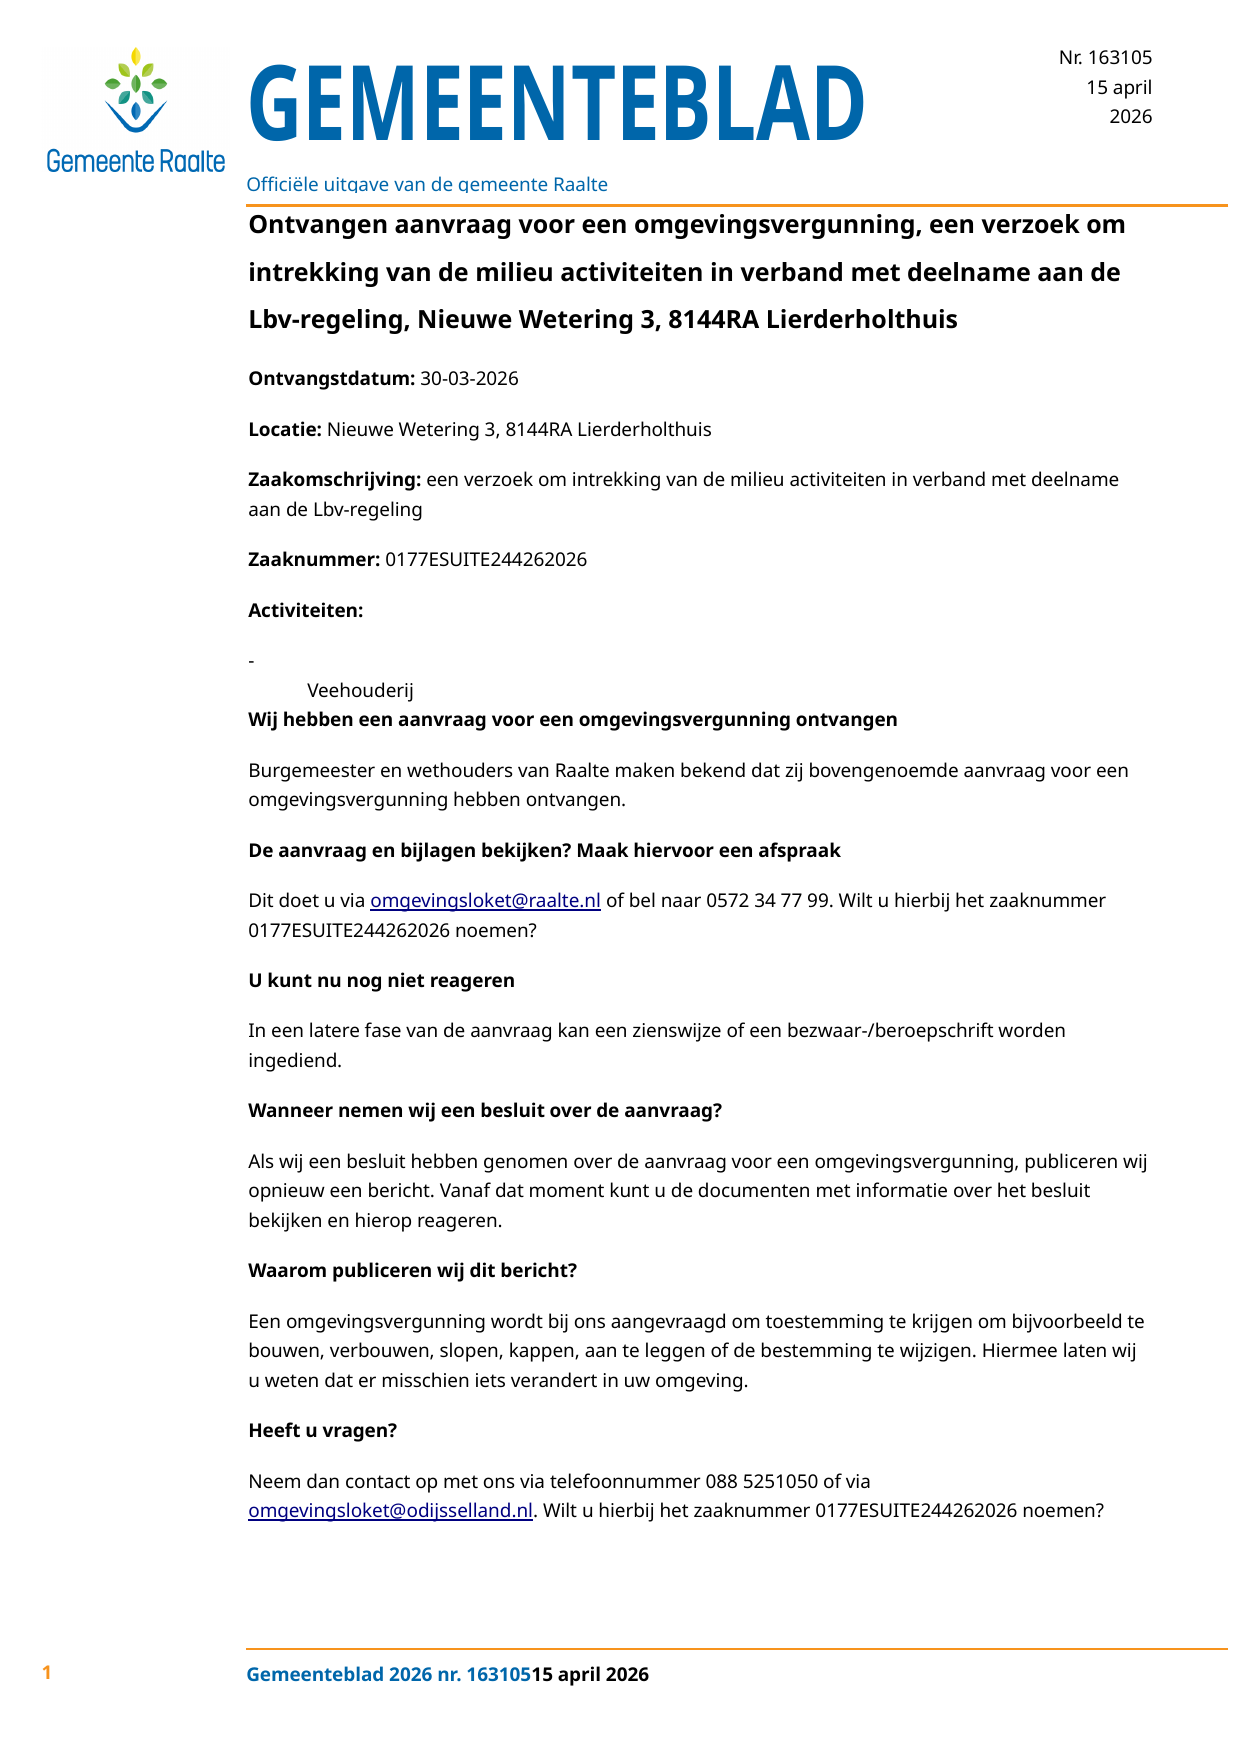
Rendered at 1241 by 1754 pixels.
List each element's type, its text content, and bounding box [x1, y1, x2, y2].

text In een latere fase van de aanvraag kan een zienswijze of een bezwaar-/beroepschrift worden ingediend. [248, 1018, 1152, 1073]
text De aanvraag en bijlagen bekijken? Maak hiervoor een afspraak [248, 837, 1152, 862]
text Dit doet u via omgevingsloket@raalte.nl of bel naar 0572 34 77 99. Wilt u hierbij het zaaknummer 0177ESUITE244262026 noemen? [248, 887, 1152, 942]
text Wanneer nemen wij een besluit over de aanvraag? [248, 1098, 1152, 1123]
text Waarom publiceren wij dit bericht? [248, 1258, 1152, 1283]
text U kunt nu nog niet reageren [248, 967, 1152, 993]
text Neem dan contact op met ons via telefoonnummer 088 5251050 of via omgevingsloket@odijsselland.nl. Wilt u hierbij het zaaknummer 0177ESUITE244262026 noemen? [248, 1468, 1152, 1523]
text Ontvangstdatum: 30-03-2026 [248, 366, 1152, 391]
text Heeft u vragen? [248, 1418, 1152, 1443]
text Burgemeester en wethouders van Raalte maken bekend dat zij bovengenoemde aanvraag voor een omgevingsvergunning hebben ontvangen. [248, 757, 1152, 812]
text Zaaknummer: 0177ESUITE244262026 [248, 546, 1152, 572]
text Zaakomschrijving: een verzoek om intrekking van de milieu activiteiten in verband met deelname aan de Lbv-regeling [248, 466, 1152, 522]
text Een omgevingsvergunning wordt bij ons aangevraagd om toestemming te krijgen om bijvoorbeeld te bouwen, verbouwen, slopen, kappen, aan te leggen of de bestemming te wijzigen. Hiermee laten wij u weten dat er misschien iets verandert in uw omgeving. [248, 1308, 1152, 1393]
text Wij hebben een aanvraag voor een omgevingsvergunning ontvangen [248, 706, 1152, 732]
text Locatie: Nieuwe Wetering 3, 8144RA Lierderholthuis [248, 416, 1152, 442]
text Activiteiten: [248, 597, 1152, 622]
list Veehouderij [248, 677, 1152, 702]
text Ontvangen aanvraag voor een omgevingsvergunning, een verzoek om intrekking van de milieu activiteiten in verband met deelname aan de Lbv-regeling, Nieuwe Wetering 3, 8144RA Lierderholthuis [248, 207, 1152, 336]
text Als wij een besluit hebben genomen over de aanvraag voor een omgevingsvergunning, publiceren wij opnieuw een bericht. Vanaf dat moment kunt u de documenten met informatie over het besluit bekijken en hierop reageren. [248, 1148, 1152, 1233]
picture [41, 47, 231, 172]
